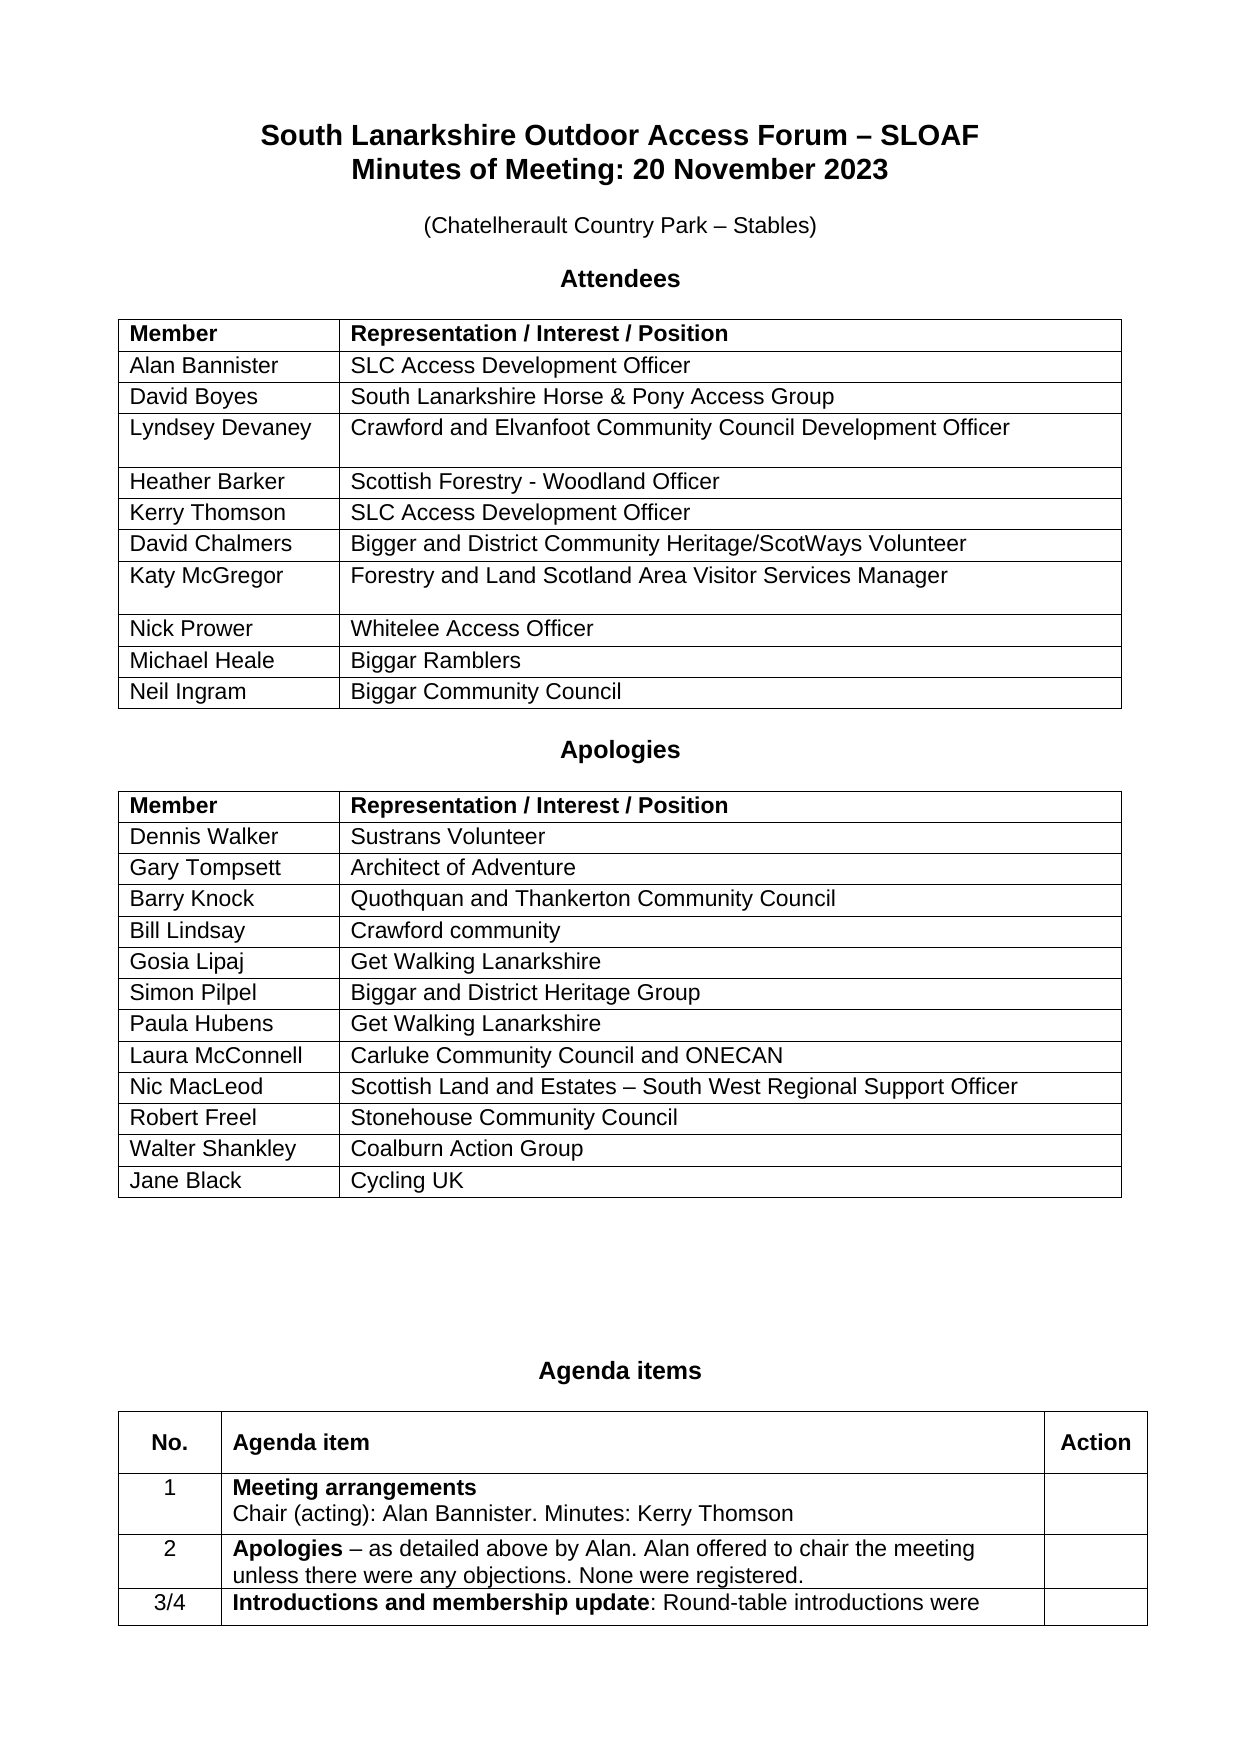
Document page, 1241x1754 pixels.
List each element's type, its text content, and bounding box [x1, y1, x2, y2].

table_header No. [119, 1412, 221, 1473]
table_cell SLC Access Development Officer [340, 499, 1121, 529]
table_cell Scottish Forestry - Woodland Officer [340, 468, 1121, 498]
table_cell Katy McGregor [119, 562, 339, 614]
table_cell Meeting arrangements Chair (acting): Alan Bannister. Minutes: Kerry Thomson [222, 1474, 1044, 1534]
table_cell 3/4 [119, 1589, 221, 1625]
table_cell Bigger and District Community Heritage/ScotWays Volunteer [340, 530, 1121, 561]
table_cell Robert Freel [119, 1104, 339, 1134]
table_cell Kerry Thomson [119, 499, 339, 529]
table_cell SLC Access Development Officer [340, 352, 1121, 382]
table_header Member [119, 792, 339, 822]
table_cell Gosia Lipaj [119, 948, 339, 978]
table_cell Sustrans Volunteer [340, 823, 1121, 853]
table_cell Stonehouse Community Council [340, 1104, 1121, 1134]
table_cell Barry Knock [119, 885, 339, 916]
table_cell Michael Heale [119, 647, 339, 677]
table_cell South Lanarkshire Horse & Pony Access Group [340, 383, 1121, 413]
subtitle Apologies [118, 736, 1122, 764]
table_header Agenda item [222, 1412, 1044, 1473]
table_cell Quothquan and Thankerton Community Council [340, 885, 1121, 916]
table_cell Dennis Walker [119, 823, 339, 853]
table_cell [1045, 1474, 1147, 1534]
table_cell Biggar Community Council [340, 678, 1121, 708]
table_cell [1045, 1535, 1147, 1588]
table_cell Simon Pilpel [119, 979, 339, 1009]
table_cell Nic MacLeod [119, 1073, 339, 1103]
table_cell 1 [119, 1474, 221, 1534]
table_cell 2 [119, 1535, 221, 1588]
table_cell Nick Prower [119, 615, 339, 646]
table_cell Jane Black [119, 1167, 339, 1197]
subtitle Agenda items [118, 1356, 1122, 1385]
table_cell Bill Lindsay [119, 917, 339, 947]
table_cell Lyndsey Devaney [119, 414, 339, 467]
table_cell Alan Bannister [119, 352, 339, 382]
subtitle South Lanarkshire Outdoor Access Forum – SLOAF Minutes of Meeting: 20 November 2023 [118, 118, 1122, 185]
table_cell David Boyes [119, 383, 339, 413]
table_cell Carluke Community Council and ONECAN [340, 1042, 1121, 1072]
table_cell Gary Tompsett [119, 854, 339, 884]
table_header Representation / Interest / Position [340, 792, 1121, 822]
table_cell Get Walking Lanarkshire [340, 1010, 1121, 1041]
table_cell Forestry and Land Scotland Area Visitor Services Manager [340, 562, 1121, 614]
table_cell Heather Barker [119, 468, 339, 498]
table_header Member [119, 320, 339, 351]
table_cell Architect of Adventure [340, 854, 1121, 884]
text (Chatelherault Country Park – Stables) [118, 212, 1122, 238]
table_cell Introductions and membership update: Round-table introductions were [222, 1589, 1044, 1625]
table_cell [1045, 1589, 1147, 1625]
table_cell Whitelee Access Officer [340, 615, 1121, 646]
table_cell Coalburn Action Group [340, 1135, 1121, 1166]
table_cell Crawford and Elvanfoot Community Council Development Officer [340, 414, 1121, 467]
subtitle Attendees [118, 264, 1122, 293]
table_cell Neil Ingram [119, 678, 339, 708]
table_cell Biggar Ramblers [340, 647, 1121, 677]
table_cell Paula Hubens [119, 1010, 339, 1041]
table_cell Crawford community [340, 917, 1121, 947]
table_cell Biggar and District Heritage Group [340, 979, 1121, 1009]
table_cell Scottish Land and Estates – South West Regional Support Officer [340, 1073, 1121, 1103]
table_header Representation / Interest / Position [340, 320, 1121, 351]
table_cell Walter Shankley [119, 1135, 339, 1166]
table_cell Get Walking Lanarkshire [340, 948, 1121, 978]
table_cell David Chalmers [119, 530, 339, 561]
table_cell Cycling UK [340, 1167, 1121, 1197]
table_cell Laura McConnell [119, 1042, 339, 1072]
table_header Action [1045, 1412, 1147, 1473]
table_cell Apologies – as detailed above by Alan. Alan offered to chair the meeting unless there were any objections. None were registered. [222, 1535, 1044, 1588]
